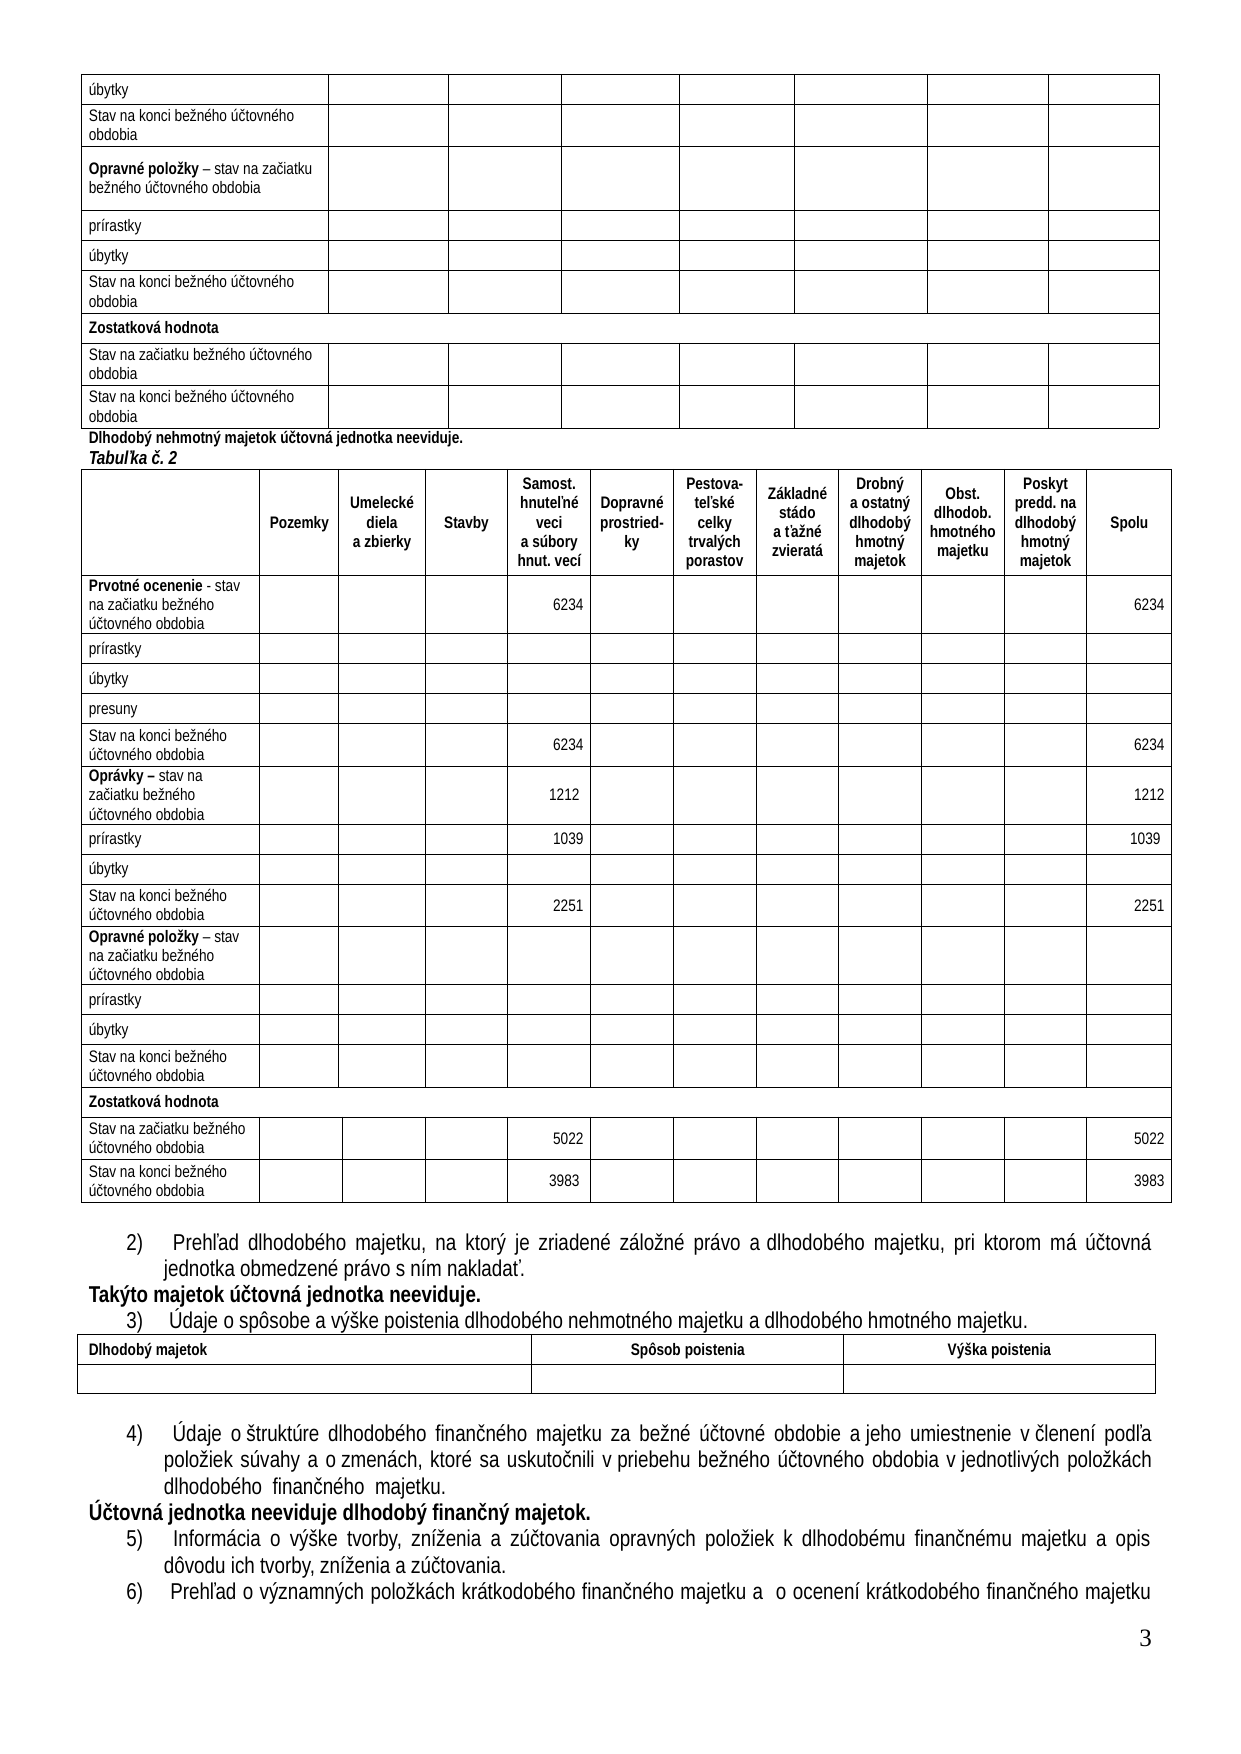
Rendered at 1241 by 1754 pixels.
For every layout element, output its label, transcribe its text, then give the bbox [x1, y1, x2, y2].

table_cell [674, 767, 756, 823]
table_cell [1005, 664, 1086, 693]
table_cell [1005, 855, 1086, 883]
table_cell [1087, 1045, 1171, 1087]
table_cell 1039 [508, 825, 590, 853]
table_cell [757, 825, 838, 853]
table_cell [426, 1118, 507, 1159]
table_cell [449, 75, 561, 104]
table_cell [839, 767, 921, 823]
table_cell 6234 [1087, 576, 1171, 633]
table_cell [329, 271, 448, 312]
table_cell [339, 1015, 425, 1044]
table_header Pozemky [260, 470, 338, 575]
table_cell [922, 767, 1004, 823]
table_cell [1049, 211, 1159, 240]
table_cell [426, 927, 507, 984]
table_cell [922, 985, 1004, 1014]
table_cell [839, 825, 921, 853]
table_cell [795, 241, 927, 270]
table_cell [795, 147, 927, 210]
table_cell úbytky [82, 241, 328, 270]
table_cell [928, 344, 1048, 385]
table_cell [1005, 694, 1086, 723]
table_cell [260, 855, 338, 883]
table_cell [922, 927, 1004, 984]
table_cell [839, 1015, 921, 1044]
table_cell [562, 271, 679, 312]
list Informácia o výške tvorby, zníženia a zúčtovania opravných položiek k dlhodobému finančnému majetku a opis dôvodu ich tvorby, zníženia a zúčtovania. [126, 1525, 1152, 1578]
table_cell [329, 105, 448, 146]
table_header Pestova-teľské celky trvalých porastov [674, 470, 756, 575]
text Účtovná jednotka neeviduje dlhodobý finančný majetok. [89, 1499, 1152, 1525]
table_cell [922, 825, 1004, 853]
table_cell [449, 147, 561, 210]
table_cell [562, 344, 679, 385]
table_cell [508, 1045, 590, 1087]
table_cell [1049, 75, 1159, 104]
table_cell [591, 634, 673, 663]
table_cell Stav na konci bežného účtovného obdobia [82, 271, 328, 312]
table_cell [449, 344, 561, 385]
table_cell [757, 634, 838, 663]
table_cell [922, 634, 1004, 663]
table_cell [795, 75, 927, 104]
table_cell [674, 985, 756, 1014]
table_cell Stav na konci bežného účtovného obdobia [82, 105, 328, 146]
table_cell [339, 634, 425, 663]
table_cell [795, 271, 927, 312]
table_cell [1049, 241, 1159, 270]
table_cell [680, 344, 794, 385]
table_cell [757, 664, 838, 693]
table_cell [922, 576, 1004, 633]
table_cell [757, 724, 838, 766]
table_cell [757, 1160, 838, 1202]
table_cell [1087, 694, 1171, 723]
table_cell [260, 1118, 342, 1159]
table_cell [591, 767, 673, 823]
table_cell [329, 386, 448, 427]
table_cell [329, 344, 448, 385]
table_cell [674, 1160, 756, 1202]
table_cell [757, 576, 838, 633]
table_cell 1212 [1087, 767, 1171, 823]
table_cell [426, 1160, 507, 1202]
table_cell [674, 885, 756, 926]
table_cell [591, 985, 673, 1014]
table_header Umelecké diela a zbierky [339, 470, 425, 575]
table_cell [839, 576, 921, 633]
table_cell 5022 [508, 1118, 590, 1159]
table_cell [680, 75, 794, 104]
table_cell [591, 855, 673, 883]
table_cell [922, 885, 1004, 926]
table_cell [757, 985, 838, 1014]
table_cell [1049, 147, 1159, 210]
table_cell [674, 664, 756, 693]
table_cell presuny [82, 694, 259, 723]
table_cell [757, 885, 838, 926]
table_cell [449, 105, 561, 146]
table_cell [839, 885, 921, 926]
table_cell [922, 855, 1004, 883]
table_cell [1087, 855, 1171, 883]
table_cell 5022 [1087, 1118, 1171, 1159]
table_cell [343, 1118, 425, 1159]
table_header Dopravné prostried-ky [591, 470, 673, 575]
table_cell [426, 855, 507, 883]
table_cell úbytky [82, 75, 328, 104]
table_cell [680, 241, 794, 270]
table_cell [757, 1118, 838, 1159]
table_cell [674, 694, 756, 723]
table_cell [562, 147, 679, 210]
table_cell [839, 1118, 921, 1159]
table_cell [329, 211, 448, 240]
table_cell [339, 885, 425, 926]
table_cell [260, 927, 338, 984]
table_cell [839, 1045, 921, 1087]
list Údaje o spôsobe a výške poistenia dlhodobého nehmotného majetku a dlhodobého hmotného majetku. [126, 1307, 1152, 1334]
table_cell [260, 985, 338, 1014]
table_cell [508, 634, 590, 663]
table_header Samost. hnuteľné veci a súbory hnut. vecí [508, 470, 590, 575]
table_cell [922, 1160, 1004, 1202]
table_cell [426, 724, 507, 766]
list Prehľad o významných položkách krátkodobého finančného majetku a o ocenení krátkodobého finančného majetku [126, 1578, 1152, 1604]
table_cell [449, 271, 561, 312]
table_cell [329, 147, 448, 210]
table_cell [426, 885, 507, 926]
table_cell [508, 664, 590, 693]
table_cell [922, 1118, 1004, 1159]
table_cell [839, 1160, 921, 1202]
table_cell [339, 576, 425, 633]
table_cell [449, 211, 561, 240]
table_cell Opravné položky – stav na začiatku bežného účtovného obdobia [82, 927, 259, 984]
table_cell 2251 [508, 885, 590, 926]
table_cell [426, 985, 507, 1014]
table_cell [329, 241, 448, 270]
table_cell [1005, 1160, 1086, 1202]
table_cell [260, 664, 338, 693]
table_cell 1212 [508, 767, 590, 823]
table_cell [839, 664, 921, 693]
table_cell Prvotné ocenenie - stav na začiatku bežného účtovného obdobia [82, 576, 259, 633]
table_cell úbytky [82, 664, 259, 693]
table_cell [839, 927, 921, 984]
table_cell [928, 271, 1048, 312]
table_cell [674, 1015, 756, 1044]
table_cell [343, 1160, 425, 1202]
table_cell [260, 694, 338, 723]
table_cell [591, 825, 673, 853]
table_cell [1049, 344, 1159, 385]
table_cell [928, 241, 1048, 270]
table_cell [426, 576, 507, 633]
table_cell [1049, 386, 1159, 427]
table_cell [260, 1045, 338, 1087]
table_cell [562, 241, 679, 270]
table_cell [591, 724, 673, 766]
table_cell [260, 1015, 338, 1044]
table_cell prírastky [82, 634, 259, 663]
table_cell [680, 271, 794, 312]
table_cell [339, 927, 425, 984]
table_cell [795, 386, 927, 427]
table_cell 6234 [508, 576, 590, 633]
table_cell [1005, 985, 1086, 1014]
table_cell [839, 694, 921, 723]
table_cell [1005, 576, 1086, 633]
table_cell [757, 1045, 838, 1087]
table_cell [339, 1045, 425, 1087]
table_cell Opravné položky – stav na začiatku bežného účtovného obdobia [82, 147, 328, 210]
table_cell [757, 1015, 838, 1044]
table_cell [1087, 985, 1171, 1014]
table_cell [449, 241, 561, 270]
table_cell [339, 825, 425, 853]
table_header Drobný a ostatný dlhodobý hmotný majetok [839, 470, 921, 575]
table_cell [922, 724, 1004, 766]
table_cell [1049, 105, 1159, 146]
table_header Dlhodobý majetok [78, 1335, 531, 1363]
table_cell [757, 855, 838, 883]
table_cell [795, 105, 927, 146]
table_cell úbytky [82, 1015, 259, 1044]
table_cell Stav na začiatku bežného účtovného obdobia [82, 1118, 259, 1159]
table_cell [339, 767, 425, 823]
table_cell [1087, 634, 1171, 663]
table_cell Zostatková hodnota [82, 1088, 1171, 1117]
table_cell [680, 105, 794, 146]
table_cell [795, 211, 927, 240]
table_cell [928, 147, 1048, 210]
table_cell [757, 927, 838, 984]
table_cell [1005, 724, 1086, 766]
table_cell [928, 386, 1048, 427]
table_cell [426, 694, 507, 723]
table_cell [591, 694, 673, 723]
table_cell [260, 634, 338, 663]
table_cell [508, 855, 590, 883]
table_cell [674, 1045, 756, 1087]
table_cell [1005, 885, 1086, 926]
table_cell Stav na konci bežného účtovného obdobia [82, 1045, 259, 1087]
table_cell [1005, 767, 1086, 823]
table_cell [426, 825, 507, 853]
table_cell [562, 105, 679, 146]
table_cell [426, 1045, 507, 1087]
table_cell Stav na konci bežného účtovného obdobia [82, 724, 259, 766]
table_cell 2251 [1087, 885, 1171, 926]
table_cell 6234 [1087, 724, 1171, 766]
table_cell [674, 855, 756, 883]
table_cell [339, 985, 425, 1014]
table_cell prírastky [82, 985, 259, 1014]
table_header Poskyt predd. na dlhodobý hmotný majetok [1005, 470, 1086, 575]
table_cell [591, 927, 673, 984]
table_cell [674, 927, 756, 984]
table_cell Stav na konci bežného účtovného obdobia [82, 885, 259, 926]
table_cell [1005, 1045, 1086, 1087]
table_cell 3983 [508, 1160, 590, 1202]
table_cell [591, 664, 673, 693]
table_cell [449, 386, 561, 427]
table_cell [260, 885, 338, 926]
table_cell [260, 825, 338, 853]
table_cell [508, 694, 590, 723]
table_cell [426, 1015, 507, 1044]
table_cell prírastky [82, 211, 328, 240]
table_cell Stav na konci bežného účtovného obdobia [82, 1160, 259, 1202]
table_cell [839, 724, 921, 766]
table_cell [329, 75, 448, 104]
table_cell úbytky [82, 855, 259, 883]
table_cell [680, 386, 794, 427]
table_cell [674, 724, 756, 766]
table_cell [1087, 664, 1171, 693]
table_cell [680, 147, 794, 210]
table_cell [922, 664, 1004, 693]
text Dlhodobý nehmotný majetok účtovná jednotka neeviduje. [89, 429, 1152, 447]
table_cell [928, 75, 1048, 104]
table_cell [844, 1365, 1155, 1393]
table_cell [562, 386, 679, 427]
table_cell [508, 927, 590, 984]
table_cell [928, 211, 1048, 240]
table_cell [680, 211, 794, 240]
table_header Stavby [426, 470, 507, 575]
table_cell [260, 576, 338, 633]
table_cell Oprávky – stav na začiatku bežného účtovného obdobia [82, 767, 259, 823]
table_cell [591, 1015, 673, 1044]
table_cell [508, 1015, 590, 1044]
table_cell 6234 [508, 724, 590, 766]
table_cell [1005, 927, 1086, 984]
table_cell [674, 576, 756, 633]
list Údaje o štruktúre dlhodobého finančného majetku za bežné účtovné obdobie a jeho umiestnenie v členení podľa položiek súvahy a o zmenách, ktoré sa uskutočnili v priebehu bežného účtovného obdobia v jednotlivých položkách dlhodobého finančného majetku. [126, 1420, 1152, 1499]
table_header Obst. dlhodob. hmotného majetku [922, 470, 1004, 575]
table_cell [532, 1365, 843, 1393]
table_cell [928, 105, 1048, 146]
table_cell [562, 75, 679, 104]
table_cell [426, 767, 507, 823]
text Takýto majetok účtovná jednotka neeviduje. [89, 1281, 1152, 1307]
table_cell [1005, 1015, 1086, 1044]
table_header [82, 470, 259, 575]
table_cell [795, 344, 927, 385]
table_cell [674, 634, 756, 663]
table_cell [839, 985, 921, 1014]
table_header Spôsob poistenia [532, 1335, 843, 1363]
table_cell Zostatková hodnota [82, 314, 1159, 342]
table_cell [922, 694, 1004, 723]
table_header Spolu [1087, 470, 1171, 575]
table_cell [591, 1045, 673, 1087]
table_cell [562, 211, 679, 240]
table_cell [839, 855, 921, 883]
text Tabuľka č. 2 [89, 447, 1152, 469]
table_cell [591, 1118, 673, 1159]
table_cell [757, 767, 838, 823]
table_cell [757, 694, 838, 723]
list Prehľad dlhodobého majetku, na ktorý je zriadené záložné právo a dlhodobého majetku, pri ktorom má účtovná jednotka obmedzené právo s ním nakladať. [126, 1228, 1152, 1281]
table_cell [339, 694, 425, 723]
table_cell [1005, 1118, 1086, 1159]
table_cell [1087, 927, 1171, 984]
table_cell [339, 664, 425, 693]
table_cell 3983 [1087, 1160, 1171, 1202]
table_cell [839, 634, 921, 663]
table_cell [922, 1045, 1004, 1087]
table_cell [260, 1160, 342, 1202]
table_cell [674, 825, 756, 853]
table_header Výška poistenia [844, 1335, 1155, 1363]
table_cell [591, 576, 673, 633]
table_cell prírastky [82, 825, 259, 853]
table_cell [78, 1365, 531, 1393]
table_cell [674, 1118, 756, 1159]
table_cell Stav na začiatku bežného účtovného obdobia [82, 344, 328, 385]
table_cell 1039 [1087, 825, 1171, 853]
table_cell Stav na konci bežného účtovného obdobia [82, 386, 328, 427]
table_cell [922, 1015, 1004, 1044]
table_cell [1087, 1015, 1171, 1044]
table_cell [260, 767, 338, 823]
table_cell [591, 885, 673, 926]
table_cell [591, 1160, 673, 1202]
table_cell [426, 664, 507, 693]
table_cell [1005, 634, 1086, 663]
table_cell [1049, 271, 1159, 312]
table_cell [508, 985, 590, 1014]
table_cell [1005, 825, 1086, 853]
table_cell [426, 634, 507, 663]
table_cell [260, 724, 338, 766]
table_cell [339, 855, 425, 883]
table_header Základné stádo a ťažné zvieratá [757, 470, 838, 575]
table_cell [339, 724, 425, 766]
